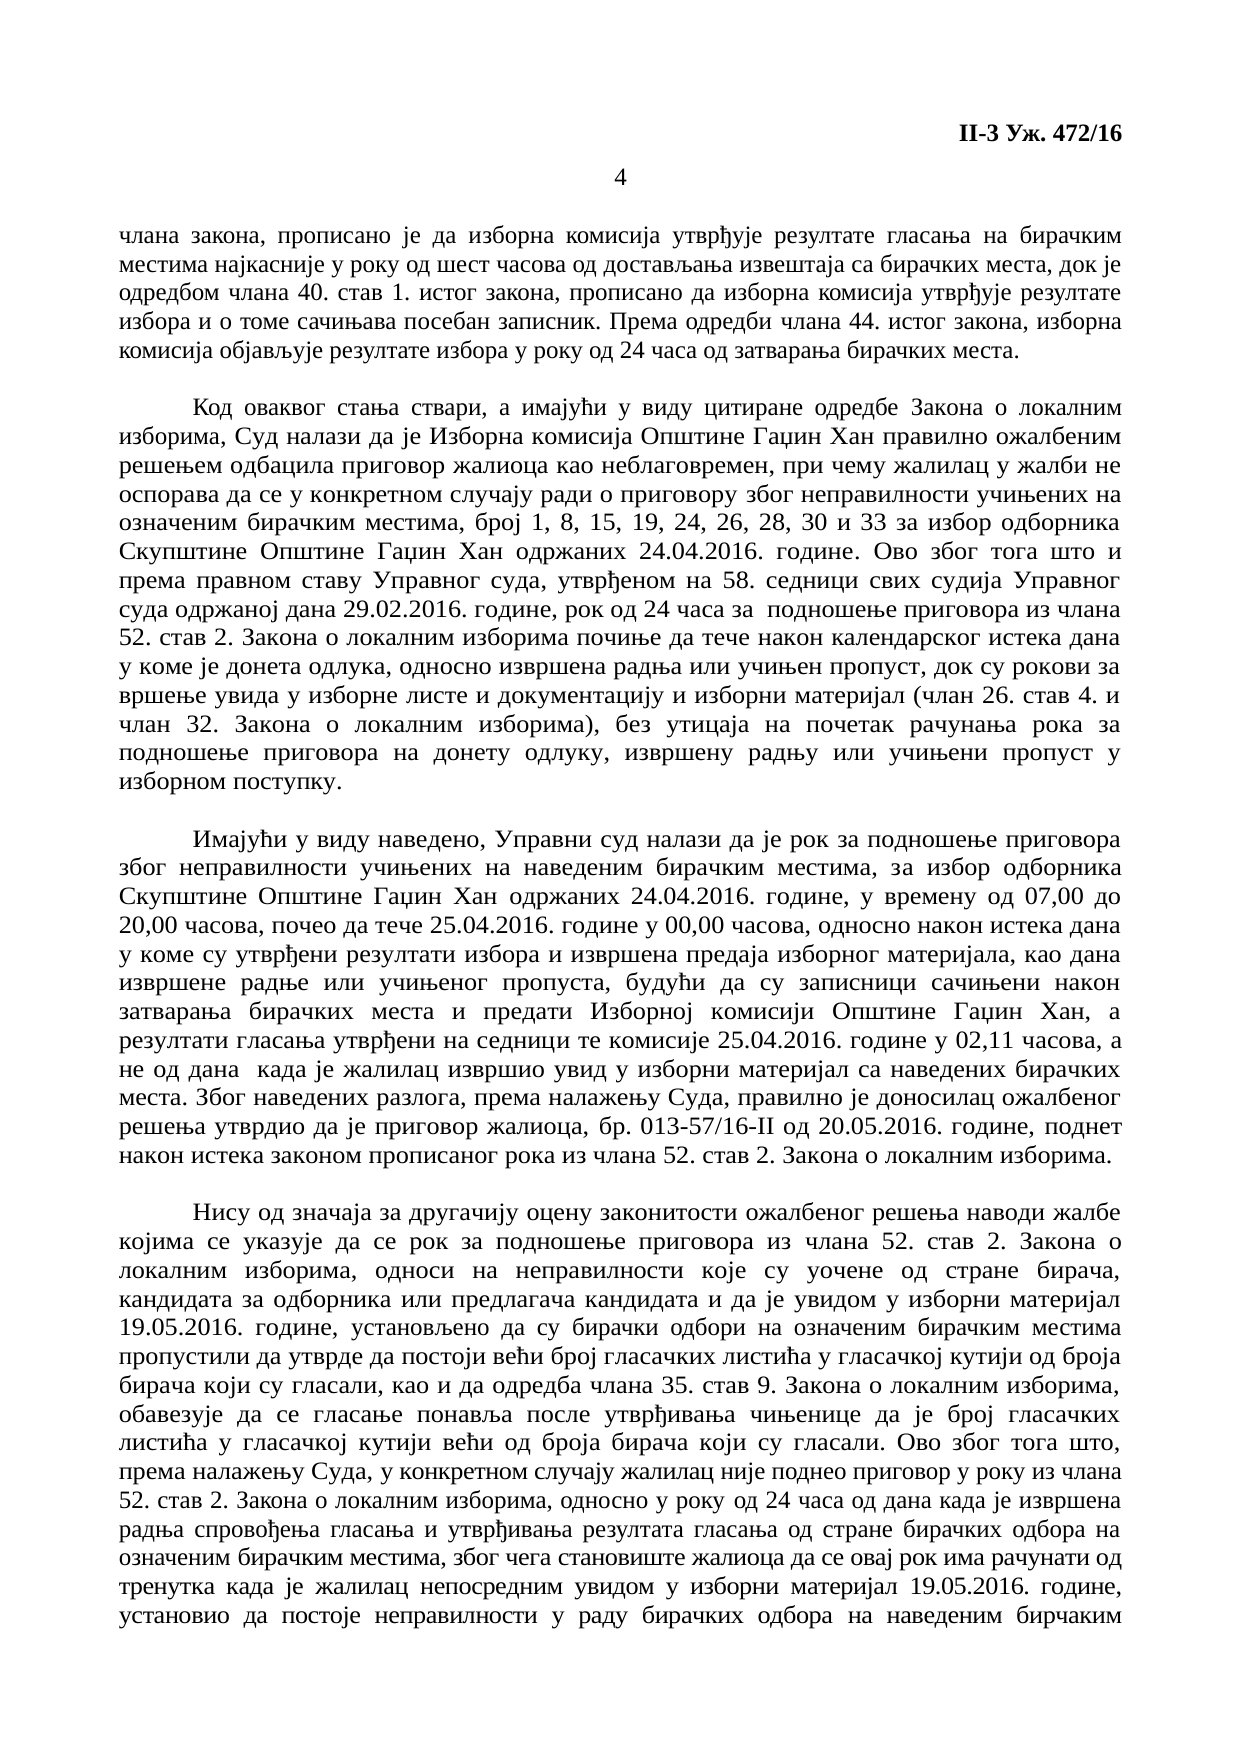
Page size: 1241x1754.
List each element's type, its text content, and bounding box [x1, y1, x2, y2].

text Имајући у виду наведено, Управни суд налази да је рок за подношење приговора због неправилности учињених на наведеним бирачким местима, за избор одборника Скупштине Општине Гаџин Хан одржаних 24.04.2016. године, у времену од 07,00 до 20,00 часова, почео да тече 25.04.2016. године у 00,00 часова, односно након истека дана у коме су утврђени резултати избора и извршена предаја изборног материјала, као дана извршене радње или учињеног пропуста, будући да су записници сачињени након затварања бирачких места и предати Изборној комисији Општине Гаџин Хан, а резултати гласања утврђени на седници те комисије 25.04.2016. године у 02,11 часова, а не од дана када је жалилац извршио увид у изборни материјал са наведених бирачких места. Због наведених разлога, према налажењу Суда, правилно је доносилац ожалбеног решења утврдио да је приговор жалиоца, бр. 013-57/16-II од 20.05.2016. године, поднет након истека законом прописаног рока из члана 52. став 2. Закона о локалним изборима. [118, 824, 1122, 1169]
text члана закона, прописано је да изборна комисија утврђује резултате гласања на бирачким местима најкасније у року од шест часова од достављања извештаја са бирачких места, док је одредбом члана 40. став 1. истог закона, прописано да изборна комисија утврђује резултате избора и о томе сачињава посебан записник. Према одредби члана 44. истог закона, изборна комисија објављује резултате избора у року од 24 часа од затварања бирачких места. [118, 220, 1122, 364]
text Нису од значаја за другачију оцену законитости ожалбеног решења наводи жалбе којима се указује да се рок за подношење приговора из члана 52. став 2. Закона о локалним изборима, односи на неправилности које су уочене од стране бирача, кандидата за одборника или предлагача кандидата и да је увидом у изборни материјал 19.05.2016. године, установљено да су бирачки одбори на означеним бирачким местима пропустили да утврде да постоји већи број гласачких листића у гласачкој кутији од броја бирача који су гласали, као и да одредба члана 35. став 9. Закона о локалним изборима, обавезује да се гласање понавља после утврђивања чињенице да је број гласачких листића у гласачкој кутији већи од броја бирача који су гласали. Ово због тога што, према налажењу Суда, у конкретном случају жалилац није поднео приговор у року из члана 52. став 2. Закона о локалним изборима, односно у року од 24 часа од дана када је извршена радња спровођења гласања и утврђивања резултата гласања од стране бирачких одбора на означеним бирачким местима, због чега становиште жалиоца да се овај рок има рачунати од тренутка када је жалилац непосредним увидом у изборни материјал 19.05.2016. године, установио да постоје неправилности у раду бирачких одбора на наведеним бирчаким [118, 1197, 1122, 1629]
text Код оваквог стања ствари, а имајући у виду цитиране одредбе Закона о локалним изборима, Суд налази да је Изборна комисија Општине Гаџин Хан правилно ожалбеним решењем одбацила приговор жалиоца као неблаговремен, при чему жалилац у жалби не оспорава да се у конкретном случају ради о приговору због неправилности учињених на означеним бирачким местима, број 1, 8, 15, 19, 24, 26, 28, 30 и 33 за избор одборника Скупштине Општине Гаџин Хан одржаних 24.04.2016. године. Ово због тога што и према правном ставу Управног суда, утврђеном на 58. седници свих судија Управног суда одржаној дана 29.02.2016. године, рок од 24 часа за подношење приговора из члана 52. став 2. Закона о локалним изборима почиње да тече након календарског истека дана у коме је донета одлука, односно извршена радња или учињен пропуст, док су рокови за вршење увида у изборне листе и документацију и изборни материјал (члан 26. став 4. и члан 32. Закона о локалним изборима), без утицаја на почетак рачунања рока за подношење приговора на донету одлуку, извршену радњу или учињени пропуст у изборном поступку. [118, 392, 1122, 795]
